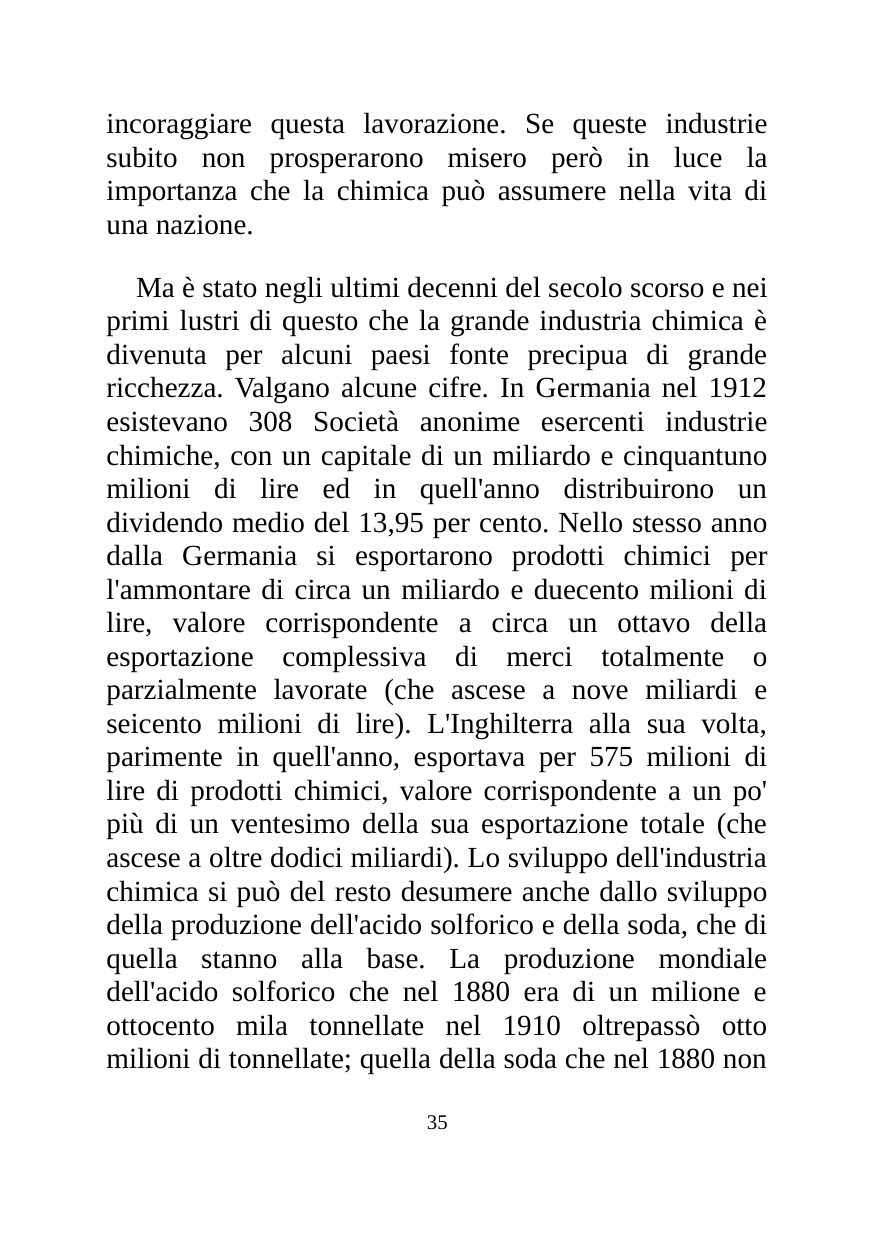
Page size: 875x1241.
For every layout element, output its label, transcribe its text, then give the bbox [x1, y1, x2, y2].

text Ma è stato negli ultimi decenni del secolo scorso e nei primi lustri di questo che la grande industria chimica è divenuta per alcuni paesi fonte precipua di grande ricchezza. Valgano alcune cifre. In Germania nel 1912 esistevano 308 Società anonime esercenti industrie chimiche, con un capitale di un miliardo e cinquantuno milioni di lire ed in quell'anno distribuirono un dividendo medio del 13,95 per cento. Nello stesso anno dalla Germania si esportarono prodotti chimici per l'ammontare di circa un miliardo e duecento milioni di lire, valore corrispondente a circa un ottavo della esportazione complessiva di merci totalmente o parzialmente lavorate (che ascese a nove miliardi e seicento milioni di lire). L'Inghilterra alla sua volta, parimente in quell'anno, esportava per 575 milioni di lire di prodotti chimici, valore corrispondente a un po' più di un ventesimo della sua esportazione totale (che ascese a oltre dodici miliardi). Lo sviluppo dell'industria chimica si può del resto desumere anche dallo sviluppo della produzione dell'acido solforico e della soda, che di quella stanno alla base. La produzione mondiale dell'acido solforico che nel 1880 era di un milione e ottocento mila tonnellate nel 1910 oltrepassò otto milioni di tonnellate; quella della soda che nel 1880 non [106, 270, 768, 1075]
text incoraggiare questa lavorazione. Se queste industrie subito non prosperarono misero però in luce la importanza che la chimica può assumere nella vita di una nazione. [106, 106, 768, 240]
